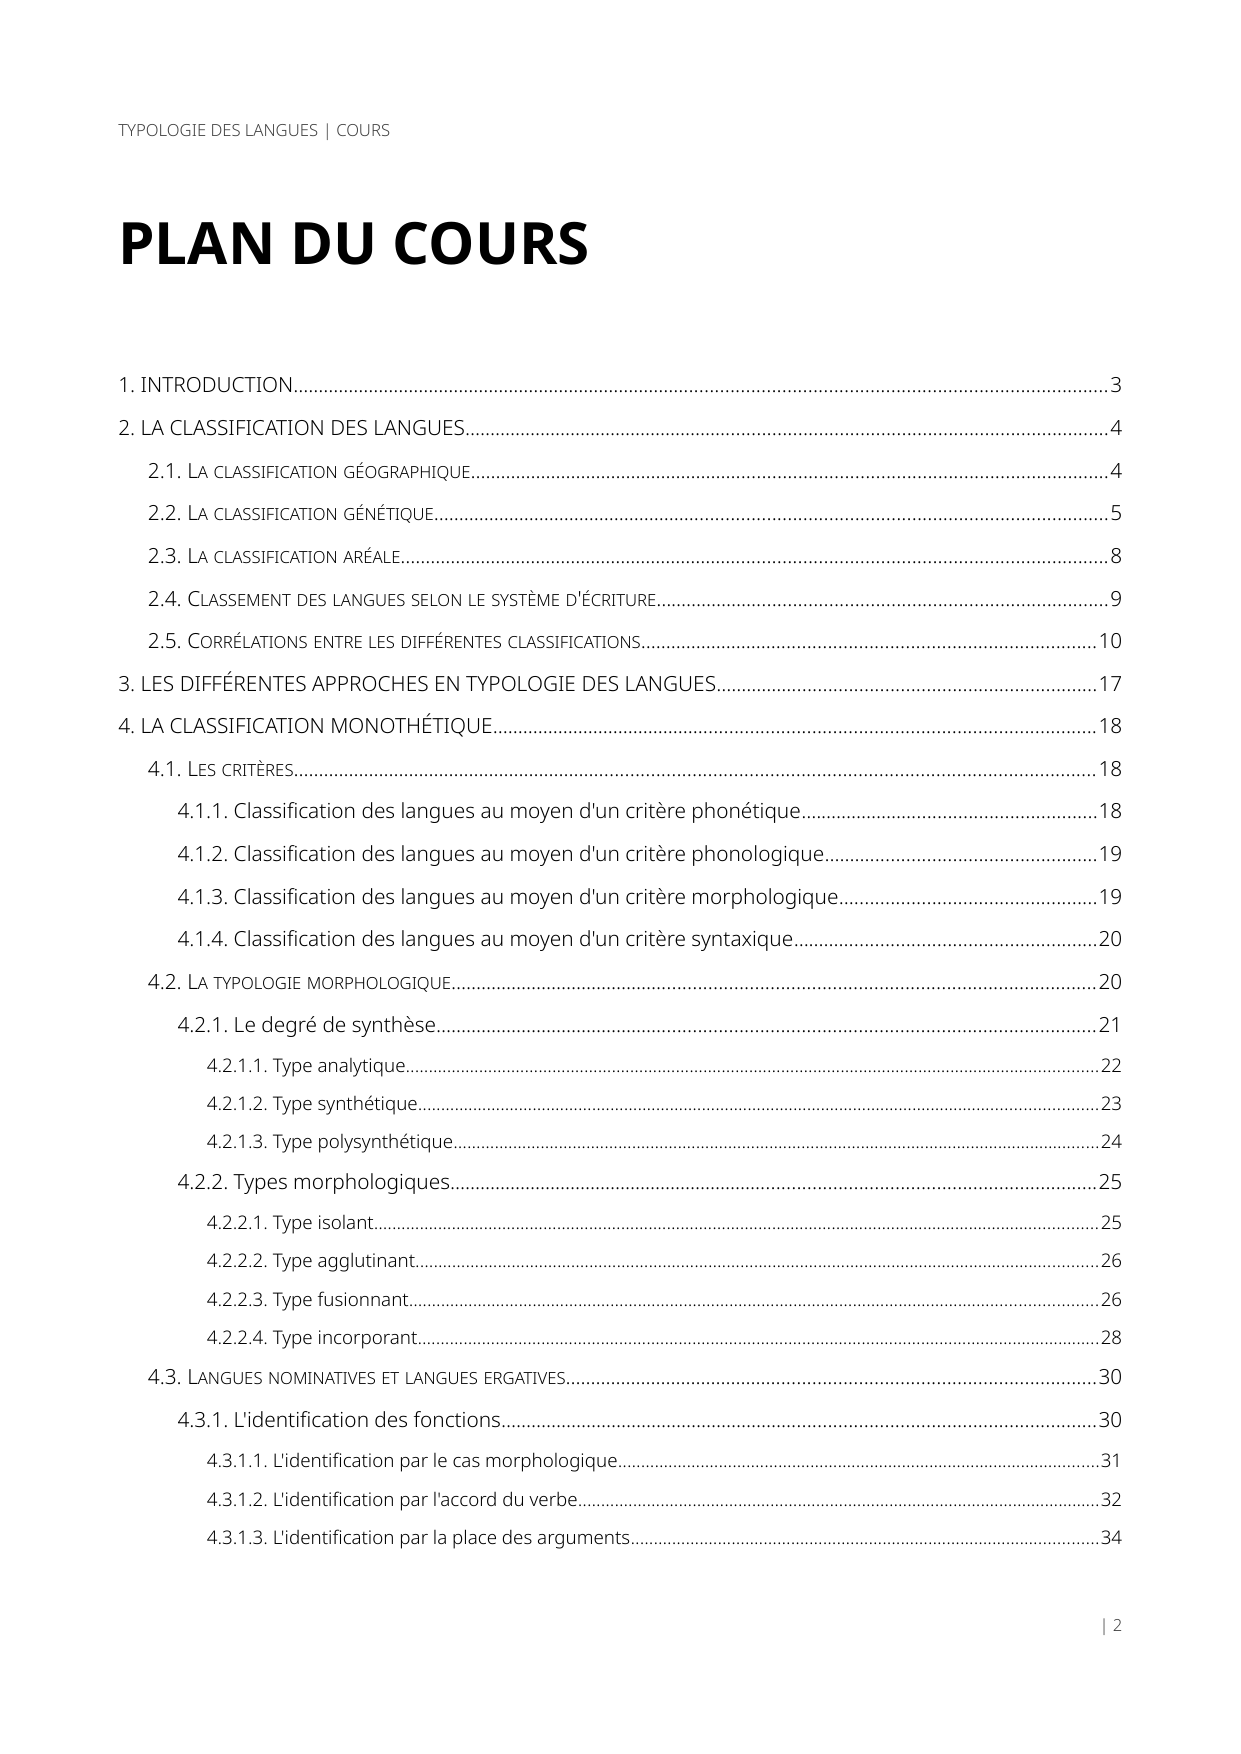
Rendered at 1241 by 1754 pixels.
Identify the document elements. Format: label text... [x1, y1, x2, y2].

subtitle 4.1.1. Classification des langues au moyen d'un critère phonétique 18 [177, 797, 1122, 825]
subtitle 2. La classification des langues 4 [118, 413, 1122, 442]
subtitle 4.1.4. Classification des langues au moyen d'un critère syntaxique 20 [177, 924, 1122, 953]
subtitle 2.3. La classification aréale 8 [148, 541, 1122, 569]
subtitle 4.1. Les critères 18 [148, 754, 1122, 782]
subtitle 2.5. Corrélations entre les différentes classifications 10 [148, 626, 1122, 655]
subtitle 4.2.1.2. Type synthétique 23 [207, 1091, 1122, 1116]
subtitle 4.2.1.3. Type polysynthétique 24 [207, 1129, 1122, 1154]
subtitle 4.3.1.2. L'identification par l'accord du verbe 32 [207, 1486, 1122, 1511]
subtitle 4.2.1.1. Type analytique 22 [207, 1052, 1122, 1078]
subtitle 4.2.2. Types morphologiques 25 [177, 1167, 1122, 1195]
subtitle 4.2.2.1. Type isolant 25 [207, 1209, 1122, 1235]
subtitle 4.3.1. L'identification des fonctions 30 [177, 1405, 1122, 1433]
subtitle 2.1. La classification géographique 4 [148, 456, 1122, 484]
subtitle 4.2. La typologie morphologique 20 [148, 967, 1122, 996]
subtitle 4.3.1.3. L'identification par la place des arguments 34 [207, 1524, 1122, 1550]
subtitle 1. Introduction 3 [118, 371, 1122, 399]
text Plan du cours [118, 202, 1122, 281]
subtitle 4.3. Langues nominatives et langues ergatives 30 [148, 1362, 1122, 1391]
subtitle 4.2.2.3. Type fusionnant 26 [207, 1286, 1122, 1312]
subtitle 4.1.3. Classification des langues au moyen d'un critère morphologique 19 [177, 882, 1122, 910]
subtitle 2.4. Classement des langues selon le système d'écriture 9 [148, 584, 1122, 612]
subtitle 4.1.2. Classification des langues au moyen d'un critère phonologique 19 [177, 839, 1122, 868]
subtitle 2.2. La classification génétique 5 [148, 498, 1122, 527]
subtitle 4.2.2.4. Type incorporant 28 [207, 1324, 1122, 1350]
subtitle 4.2.1. Le degré de synthèse 21 [177, 1010, 1122, 1038]
subtitle 4. La classification monothétique 18 [118, 711, 1122, 740]
subtitle 4.3.1.1. L'identification par le cas morphologique 31 [207, 1448, 1122, 1473]
subtitle 3. Les différentes approches en typologie des langues 17 [118, 669, 1122, 697]
subtitle 4.2.2.2. Type agglutinant 26 [207, 1248, 1122, 1273]
